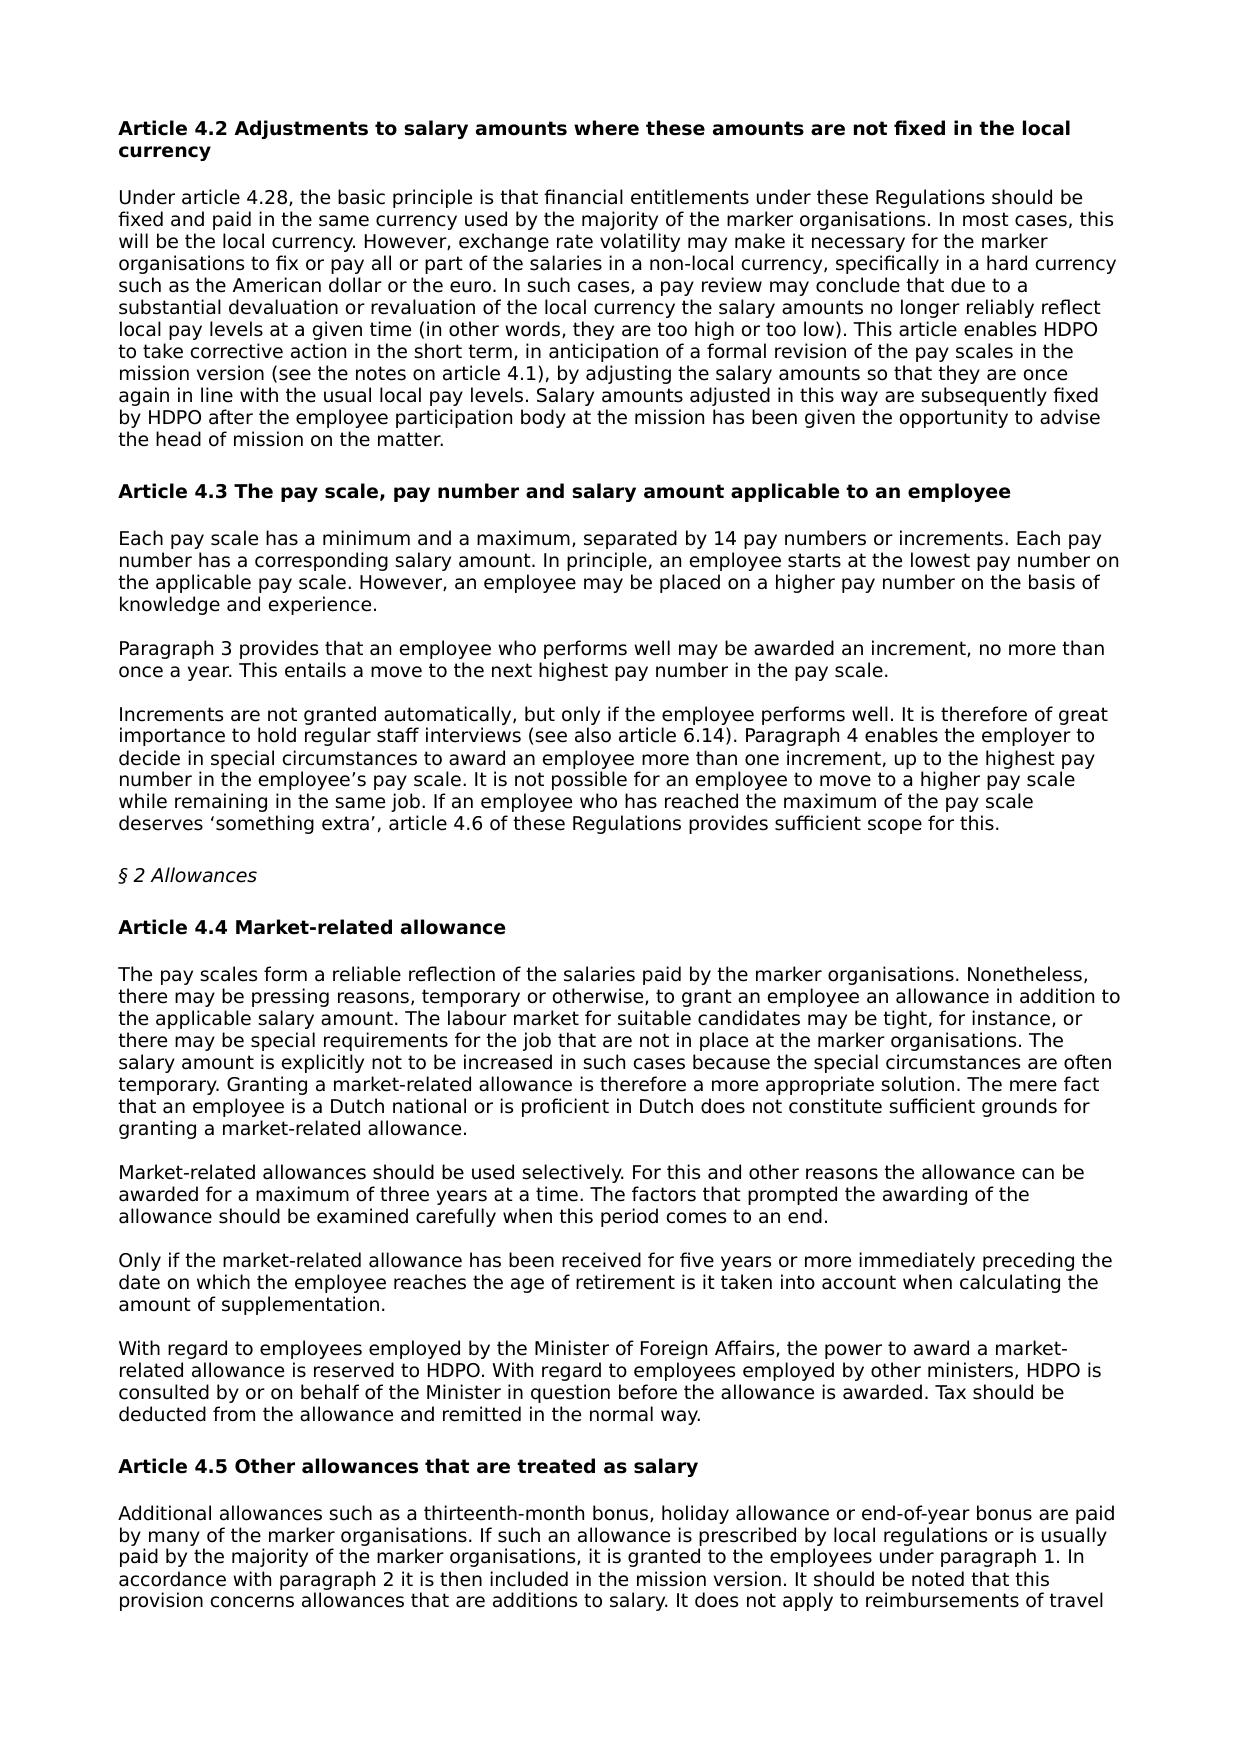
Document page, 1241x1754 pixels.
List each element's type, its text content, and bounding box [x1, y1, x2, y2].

text Under article 4.28, the basic principle is that financial entitlements under these Regulations should be fixed and paid in the same currency used by the majority of the marker organisations. In most cases, this will be the local currency. However, exchange rate volatility may make it necessary for the marker organisations to fix or pay all or part of the salaries in a non-local currency, specifically in a hard currency such as the American dollar or the euro. In such cases, a pay review may conclude that due to a substantial devaluation or revaluation of the local currency the salary amounts no longer reliably reflect local pay levels at a given time (in other words, they are too high or too low). This article enables HDPO to take corrective action in the short term, in anticipation of a formal revision of the pay scales in the mission version (see the notes on article 4.1), by adjusting the salary amounts so that they are once again in line with the usual local pay levels. Salary amounts adjusted in this way are subsequently fixed by HDPO after the employee participation body at the mission has been given the opportunity to advise the head of mission on the matter. [118, 187, 1122, 451]
text Paragraph 3 provides that an employee who performs well may be awarded an increment, no more than once a year. This entails a move to the next highest pay number in the pay scale. [118, 638, 1122, 682]
text Each pay scale has a minimum and a maximum, separated by 14 pay numbers or increments. Each pay number has a corresponding salary amount. In principle, an employee starts at the lowest pay number on the applicable pay scale. However, an employee may be placed on a higher pay number on the basis of knowledge and experience. [118, 528, 1122, 616]
subtitle Article 4.4 Market-related allowance [118, 917, 1122, 939]
subtitle Article 4.3 The pay scale, pay number and salary amount applicable to an employee [118, 481, 1122, 503]
subtitle Article 4.2 Adjustments to salary amounts where these amounts are not fixed in the local currency [118, 118, 1122, 162]
text With regard to employees employed by the Minister of Foreign Affairs, the power to award a market-related allowance is reserved to HDPO. With regard to employees employed by other ministers, HDPO is consulted by or on behalf of the Minister in question before the allowance is awarded. Tax should be deducted from the allowance and remitted in the normal way. [118, 1338, 1122, 1426]
text Only if the market-related allowance has been received for five years or more immediately preceding the date on which the employee reaches the age of retirement is it taken into account when calculating the amount of supplementation. [118, 1250, 1122, 1316]
text The pay scales form a reliable reflection of the salaries paid by the marker organisations. Nonetheless, there may be pressing reasons, temporary or otherwise, to grant an employee an allowance in addition to the applicable salary amount. The labour market for suitable candidates may be tight, for instance, or there may be special requirements for the job that are not in place at the marker organisations. The salary amount is explicitly not to be increased in such cases because the special circumstances are often temporary. Granting a market-related allowance is therefore a more appropriate solution. The mere fact that an employee is a Dutch national or is proficient in Dutch does not constitute sufficient grounds for granting a market-related allowance. [118, 964, 1122, 1140]
text Additional allowances such as a thirteenth-month bonus, holiday allowance or end-of-year bonus are paid by many of the marker organisations. If such an allowance is prescribed by local regulations or is usually paid by the majority of the marker organisations, it is granted to the employees under paragraph 1. In accordance with paragraph 2 it is then included in the mission version. It should be noted that this provision concerns allowances that are additions to salary. It does not apply to reimbursements of travel [118, 1502, 1122, 1612]
text Market-related allowances should be used selectively. For this and other reasons the allowance can be awarded for a maximum of three years at a time. The factors that prompted the awarding of the allowance should be examined carefully when this period comes to an end. [118, 1162, 1122, 1228]
subtitle § 2 Allowances [118, 865, 1122, 887]
text Increments are not granted automatically, but only if the employee performs well. It is therefore of great importance to hold regular staff interviews (see also article 6.14). Paragraph 4 enables the employer to decide in special circumstances to award an employee more than one increment, up to the highest pay number in the employee’s pay scale. It is not possible for an employee to move to a higher pay scale while remaining in the same job. If an employee who has reached the maximum of the pay scale deserves ‘something extra’, article 4.6 of these Regulations provides sufficient scope for this. [118, 703, 1122, 835]
subtitle Article 4.5 Other allowances that are treated as salary [118, 1456, 1122, 1477]
